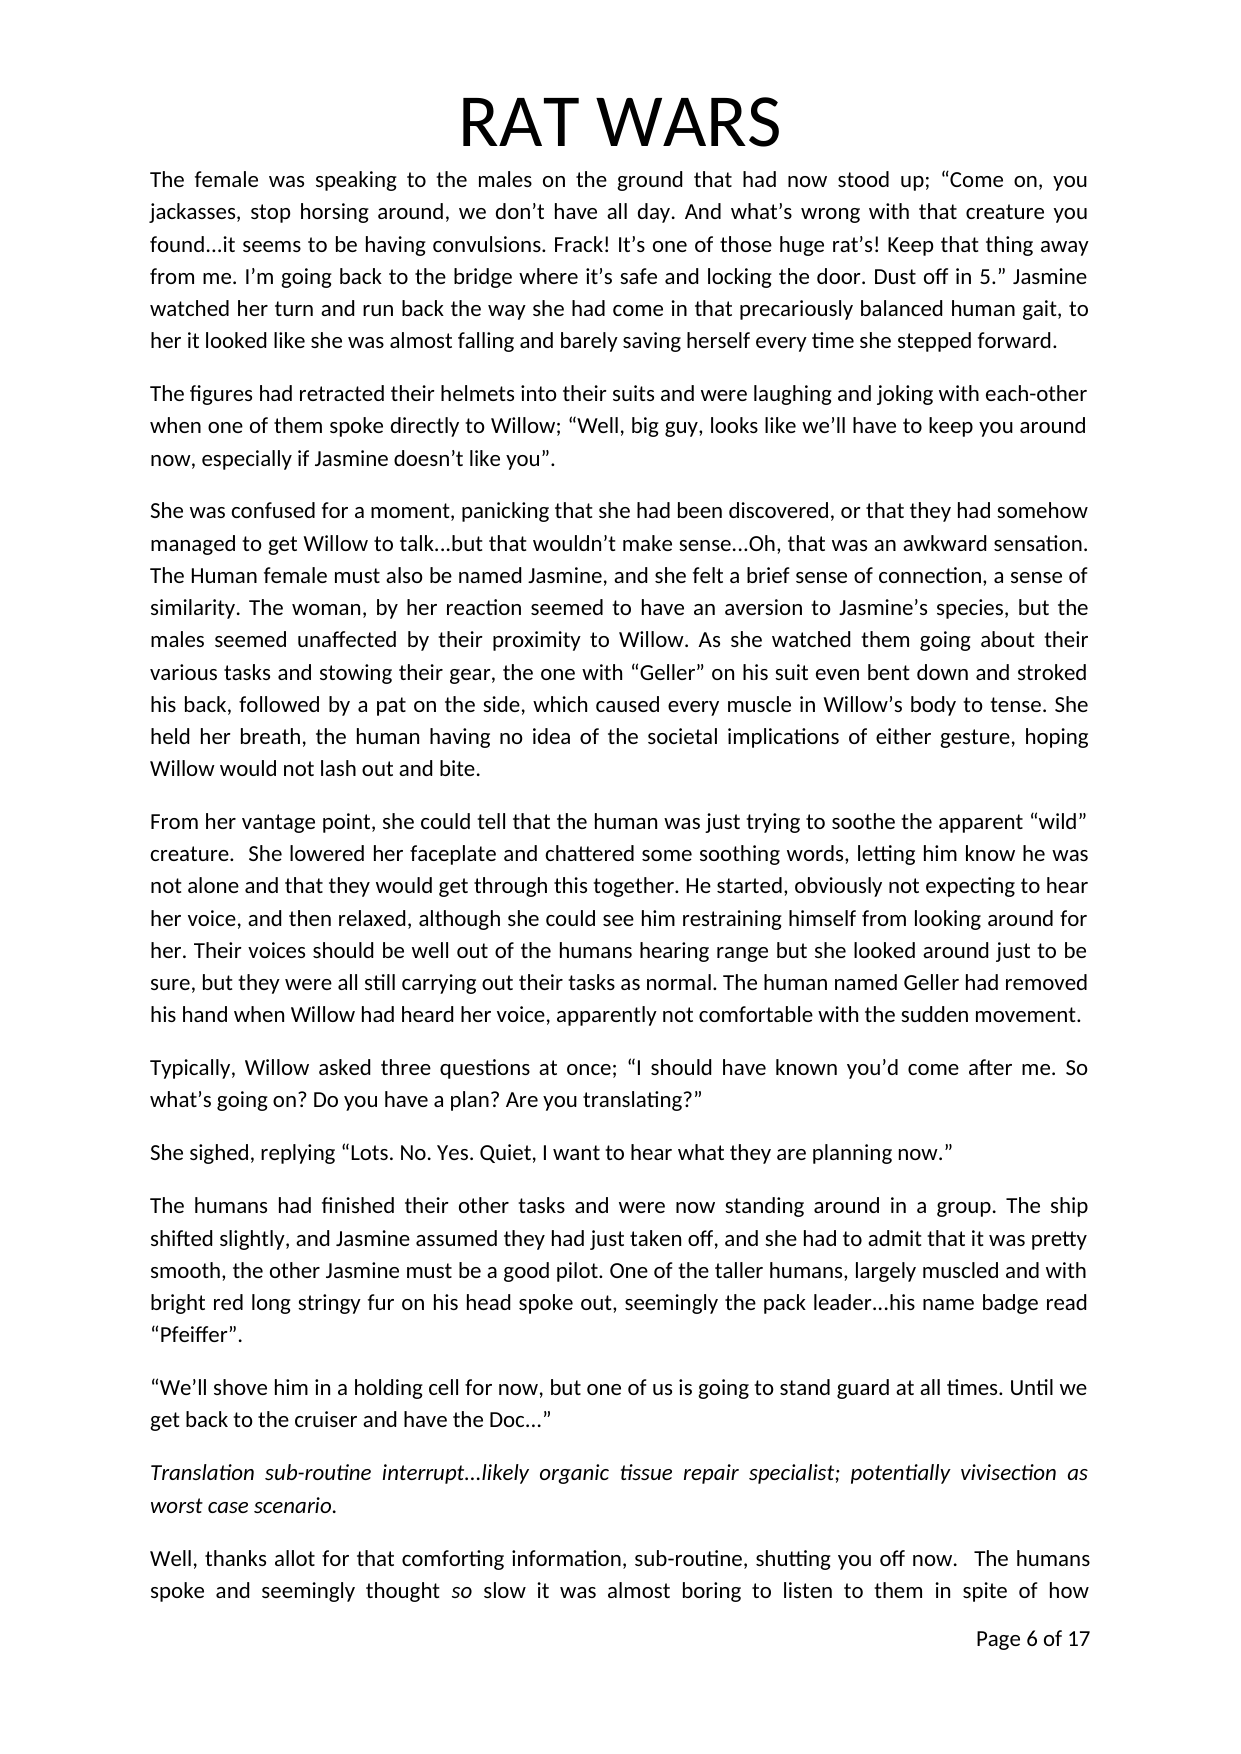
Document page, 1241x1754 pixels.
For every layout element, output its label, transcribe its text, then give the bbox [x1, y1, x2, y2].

text Typically, Willow asked three questions at once; “I should have known you’d come after me. So what’s going on? Do you have a plan? Are you translating?” [150, 1053, 1090, 1113]
text The humans had finished their other tasks and were now standing around in a group. The ship shifted slightly, and Jasmine assumed they had just taken off, and she had to admit that it was pretty smooth, the other Jasmine must be a good pilot. One of the taller humans, largely muscled and with bright red long stringy fur on his head spoke out, seemingly the pack leader...his name badge read “Pfeiffer”. [150, 1192, 1090, 1348]
text The figures had retracted their helmets into their suits and were laughing and joking with each-other when one of them spoke directly to Willow; “Well, big guy, looks like we’ll have to keep you around now, especially if Jasmine doesn’t like you”. [150, 379, 1090, 472]
text From her vantage point, she could tell that the human was just trying to soothe the apparent “wild” creature. She lowered her faceplate and chattered some soothing words, letting him know he was not alone and that they would get through this together. He started, obviously not expecting to hear her voice, and then relaxed, although she could see him restraining himself from looking around for her. Their voices should be well out of the humans hearing range but she looked around just to be sure, but they were all still carrying out their tasks as normal. The human named Geller had removed his hand when Willow had heard her voice, apparently not comfortable with the sudden movement. [150, 807, 1090, 1028]
text “We’ll shove him in a holding cell for now, but one of us is going to stand guard at all times. Until we get back to the cruiser and have the Doc...” [150, 1373, 1090, 1433]
text She sighed, replying “Lots. No. Yes. Quiet, I want to hear what they are planning now.” [150, 1138, 1090, 1167]
text The female was speaking to the males on the ground that had now stood up; “Come on, you jackasses, stop horsing around, we don’t have all day. And what’s wrong with that creature you found...it seems to be having convulsions. Frack! It’s one of those huge rat’s! Keep that thing away from me. I’m going back to the bridge where it’s safe and locking the door. Dust off in 5.” Jasmine watched her turn and run back the way she had come in that precariously balanced human gait, to her it looked like she was almost falling and barely saving herself every time she stepped forward. [150, 165, 1090, 354]
text Well, thanks allot for that comforting information, sub-routine, shutting you off now. The humans spoke and seemingly thought so slow it was almost boring to listen to them in spite of how [150, 1544, 1090, 1604]
text Translation sub-routine interrupt...likely organic tissue repair specialist; potentially vivisection as worst case scenario. [150, 1458, 1090, 1519]
text She was confused for a moment, panicking that she had been discovered, or that they had somehow managed to get Willow to talk...but that wouldn’t make sense...Oh, that was an awkward sensation. The Human female must also be named Jasmine, and she felt a brief sense of connection, a sense of similarity. The woman, by her reaction seemed to have an aversion to Jasmine’s species, but the males seemed unaffected by their proximity to Willow. As she watched them going about their various tasks and stowing their gear, the one with “Geller” on his suit even bent down and stroked his back, followed by a pat on the side, which caused every muscle in Willow’s body to tense. She held her breath, the human having no idea of the societal implications of either gesture, hoping Willow would not lash out and bite. [150, 497, 1090, 782]
